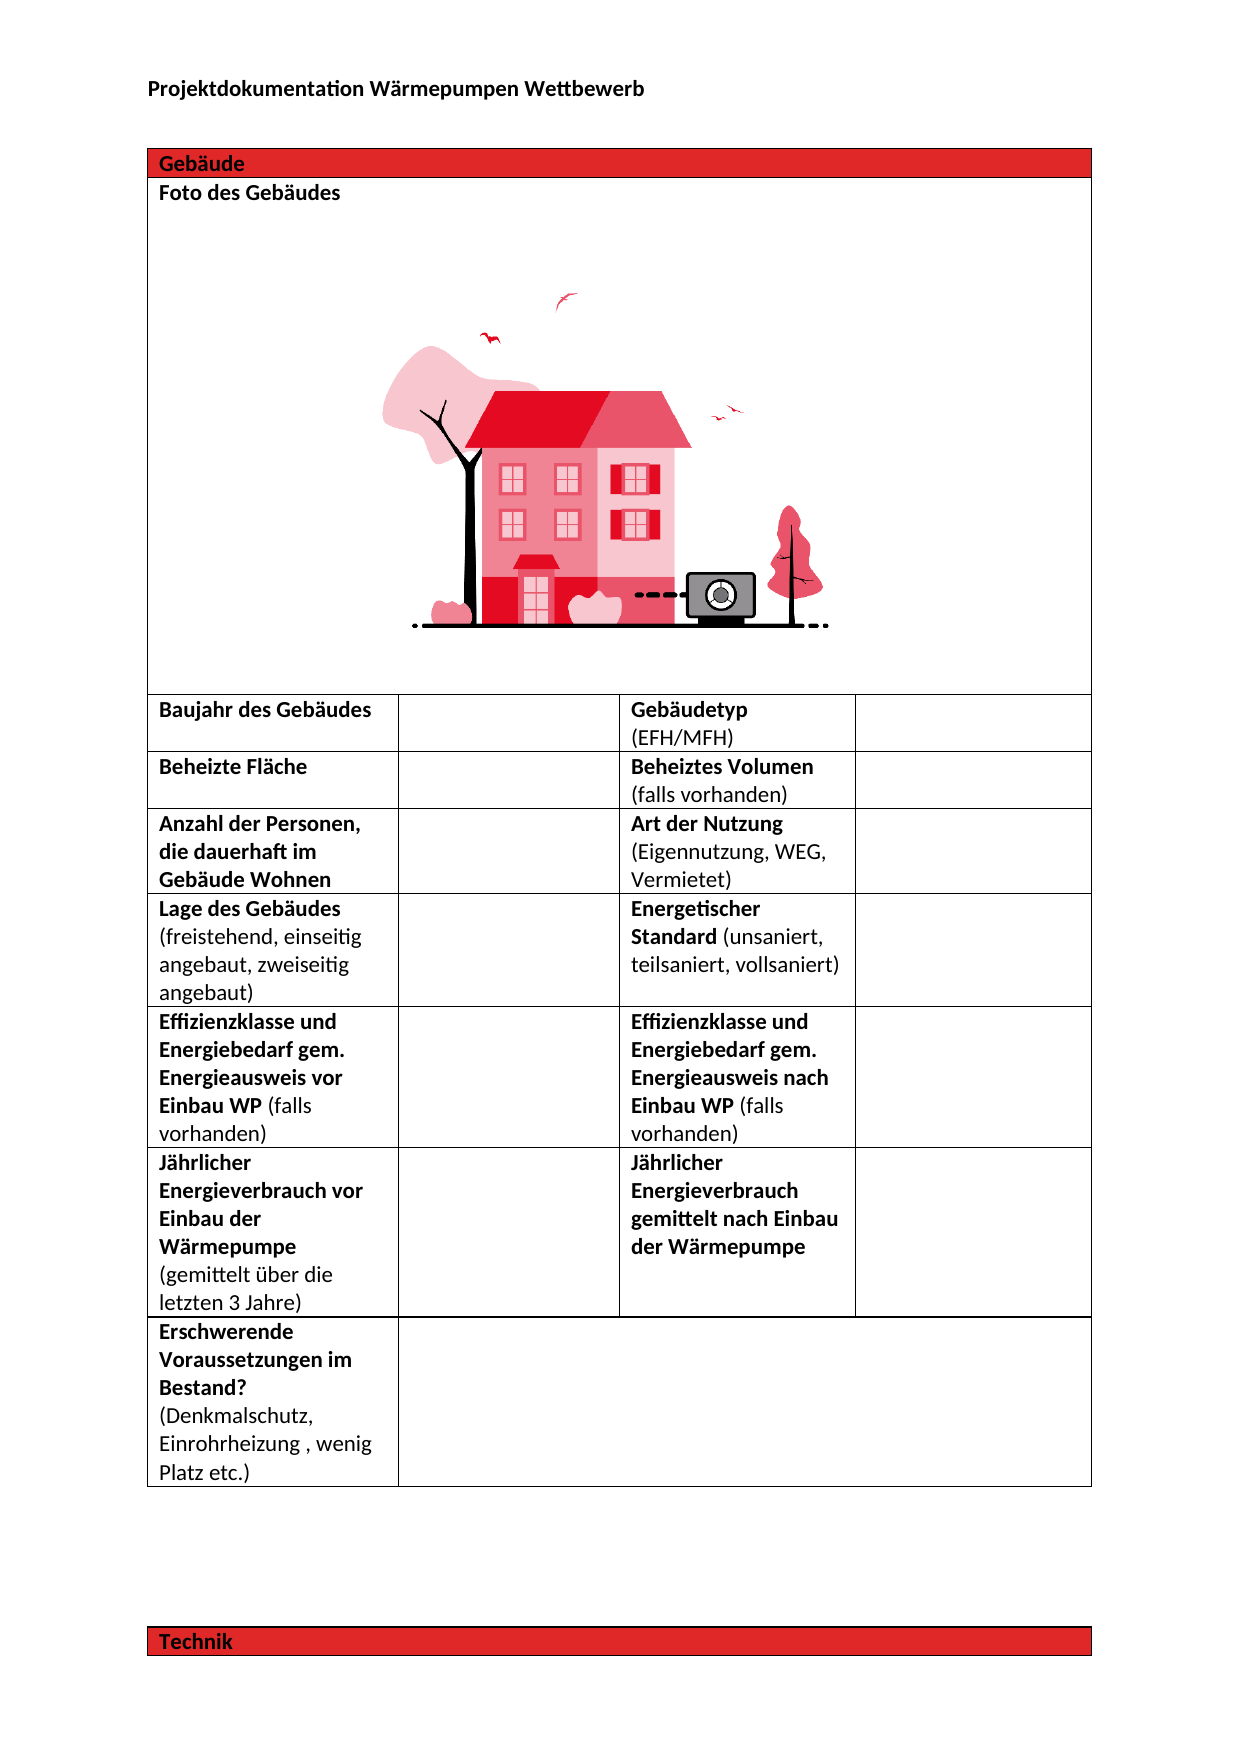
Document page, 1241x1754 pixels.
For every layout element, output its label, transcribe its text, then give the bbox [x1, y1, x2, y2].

table_cell Beheizte Fläche [148, 752, 398, 808]
table_header Gebäude [148, 149, 1091, 177]
table_cell [856, 752, 1091, 808]
table_cell Effizienzklasse und Energiebedarf gem. Energieausweis nach Einbau WP (falls vorhanden) [620, 1007, 855, 1147]
table_cell [399, 809, 619, 893]
table_cell Foto des Gebäudes [148, 178, 1091, 694]
table_cell [399, 1007, 619, 1147]
table_cell Beheiztes Volumen (falls vorhanden) [620, 752, 855, 808]
table_cell [856, 809, 1091, 893]
table_cell Jährlicher Energieverbrauch vor Einbau der Wärmepumpe (gemittelt über die letzten 3 Jahre) [148, 1148, 398, 1316]
table_cell [856, 1148, 1091, 1316]
table_cell Effizienzklasse und Energiebedarf gem. Energieausweis vor Einbau WP (falls vorhanden) [148, 1007, 398, 1147]
table_cell Erschwerende Voraussetzungen im Bestand? (Denkmalschutz, Einrohrheizung , wenig Platz etc.) [148, 1318, 398, 1486]
table_cell [856, 695, 1091, 751]
table_cell Gebäudetyp (EFH/MFH) [620, 695, 855, 751]
table_cell [856, 894, 1091, 1006]
table_cell Art der Nutzung (Eigennutzung, WEG, Vermietet) [620, 809, 855, 893]
table_cell [399, 695, 619, 751]
table_cell [399, 1148, 619, 1316]
table_cell Anzahl der Personen, die dauerhaft im Gebäude Wohnen [148, 809, 398, 893]
table_header Technik [148, 1628, 1091, 1655]
table_cell [399, 752, 619, 808]
table_cell [399, 894, 619, 1006]
table_cell Baujahr des Gebäudes [148, 695, 398, 751]
table_cell Jährlicher Energieverbrauch gemittelt nach Einbau der Wärmepumpe [620, 1148, 855, 1316]
table_cell Lage des Gebäudes (freistehend, einseitig angebaut, zweiseitig angebaut) [148, 894, 398, 1006]
table_cell [856, 1007, 1091, 1147]
table_cell Energetischer Standard (unsaniert, teilsaniert, vollsaniert) [620, 894, 855, 1006]
table_cell [399, 1318, 1091, 1486]
